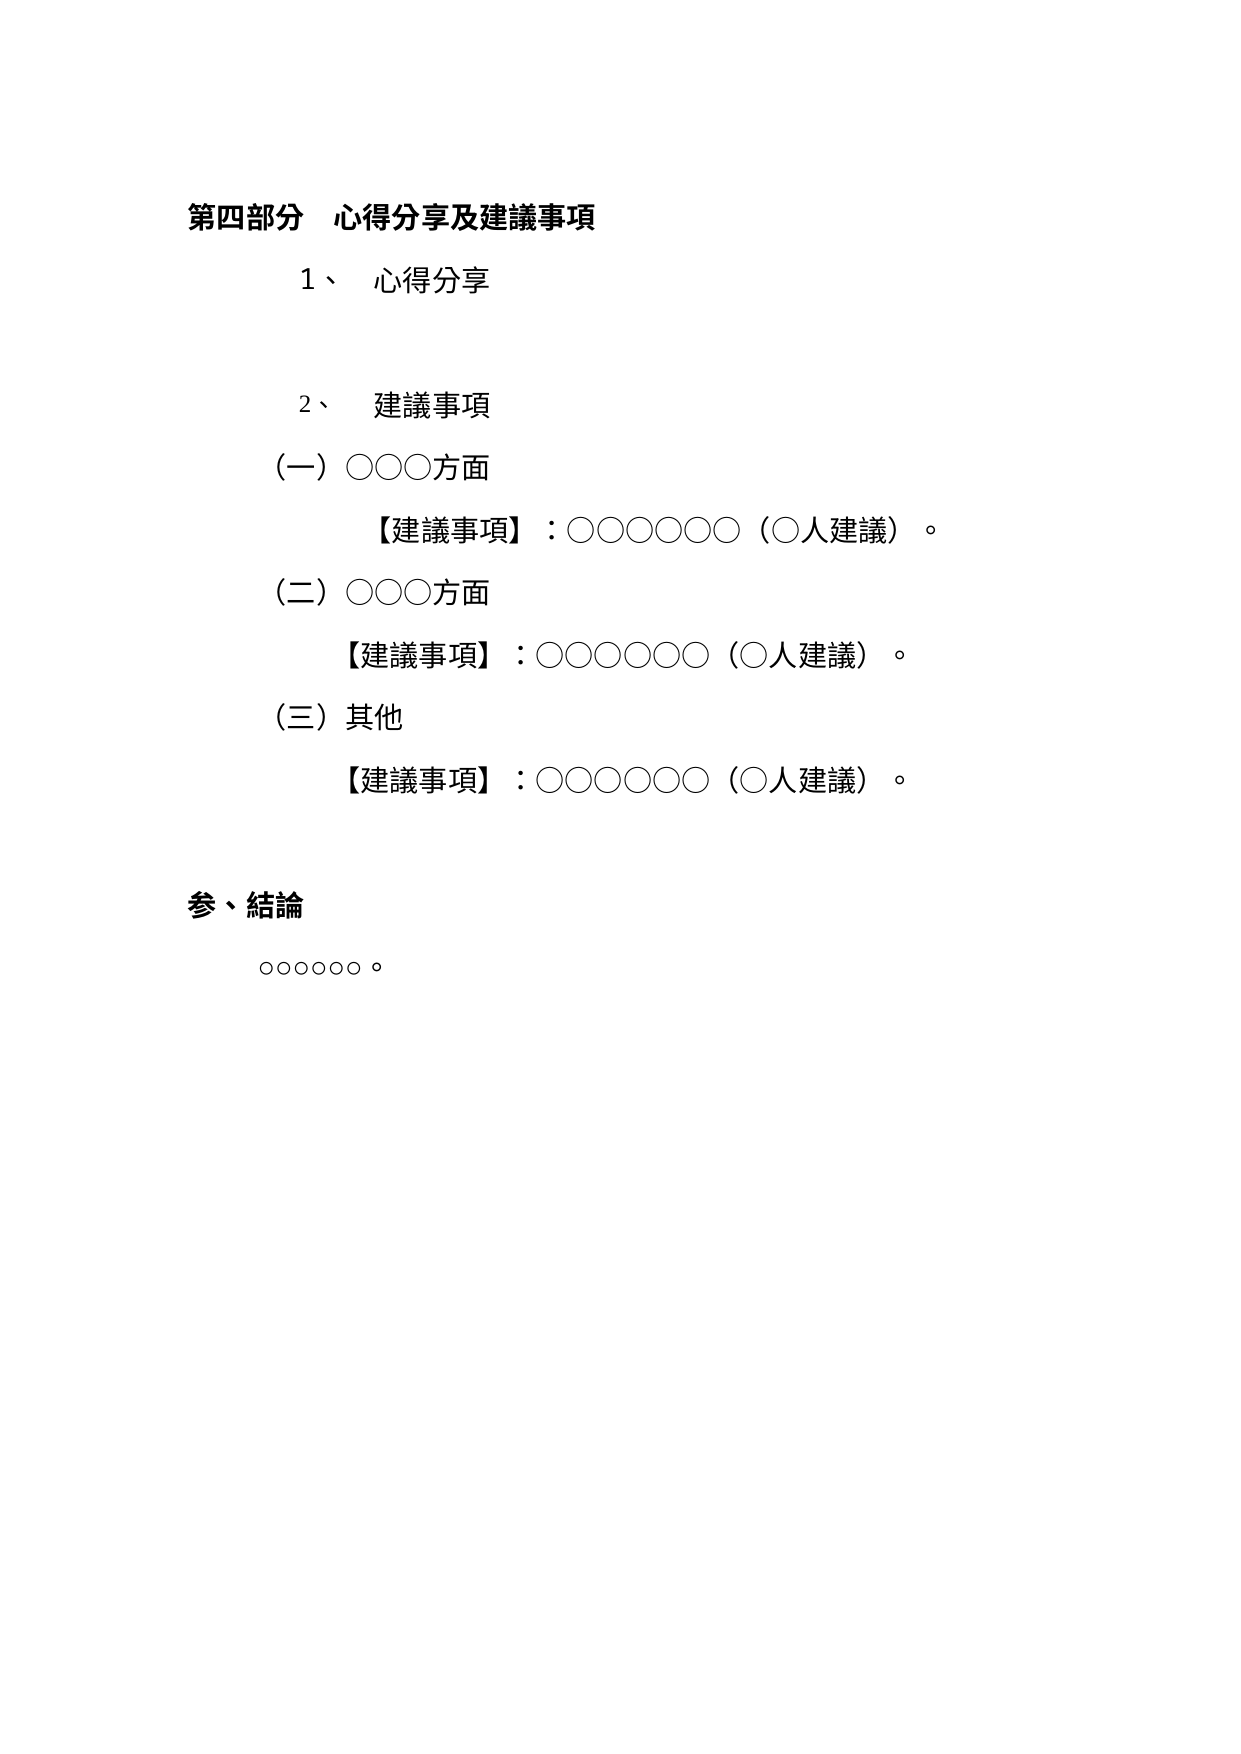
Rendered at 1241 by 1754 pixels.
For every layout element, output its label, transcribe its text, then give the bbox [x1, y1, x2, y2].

text 第四部分 心得分享及建議事項 [187, 174, 1053, 237]
text 参、結論 [187, 862, 1053, 924]
text 【建議事項】：○○○○○○（○人建議）。 [287, 612, 1053, 674]
text （一）○○○方面 [187, 424, 1053, 487]
list 建議事項 [298, 362, 1053, 424]
text （三）其他 [187, 674, 1053, 737]
list 心得分享 [298, 237, 1053, 299]
text （二）○○○方面 [187, 549, 1053, 612]
text 【建議事項】：○○○○○○（○人建議）。 [287, 737, 1053, 799]
text 【建議事項】：○○○○○○（○人建議）。 [187, 487, 1053, 549]
text ○○○○○○。 [187, 924, 1053, 987]
